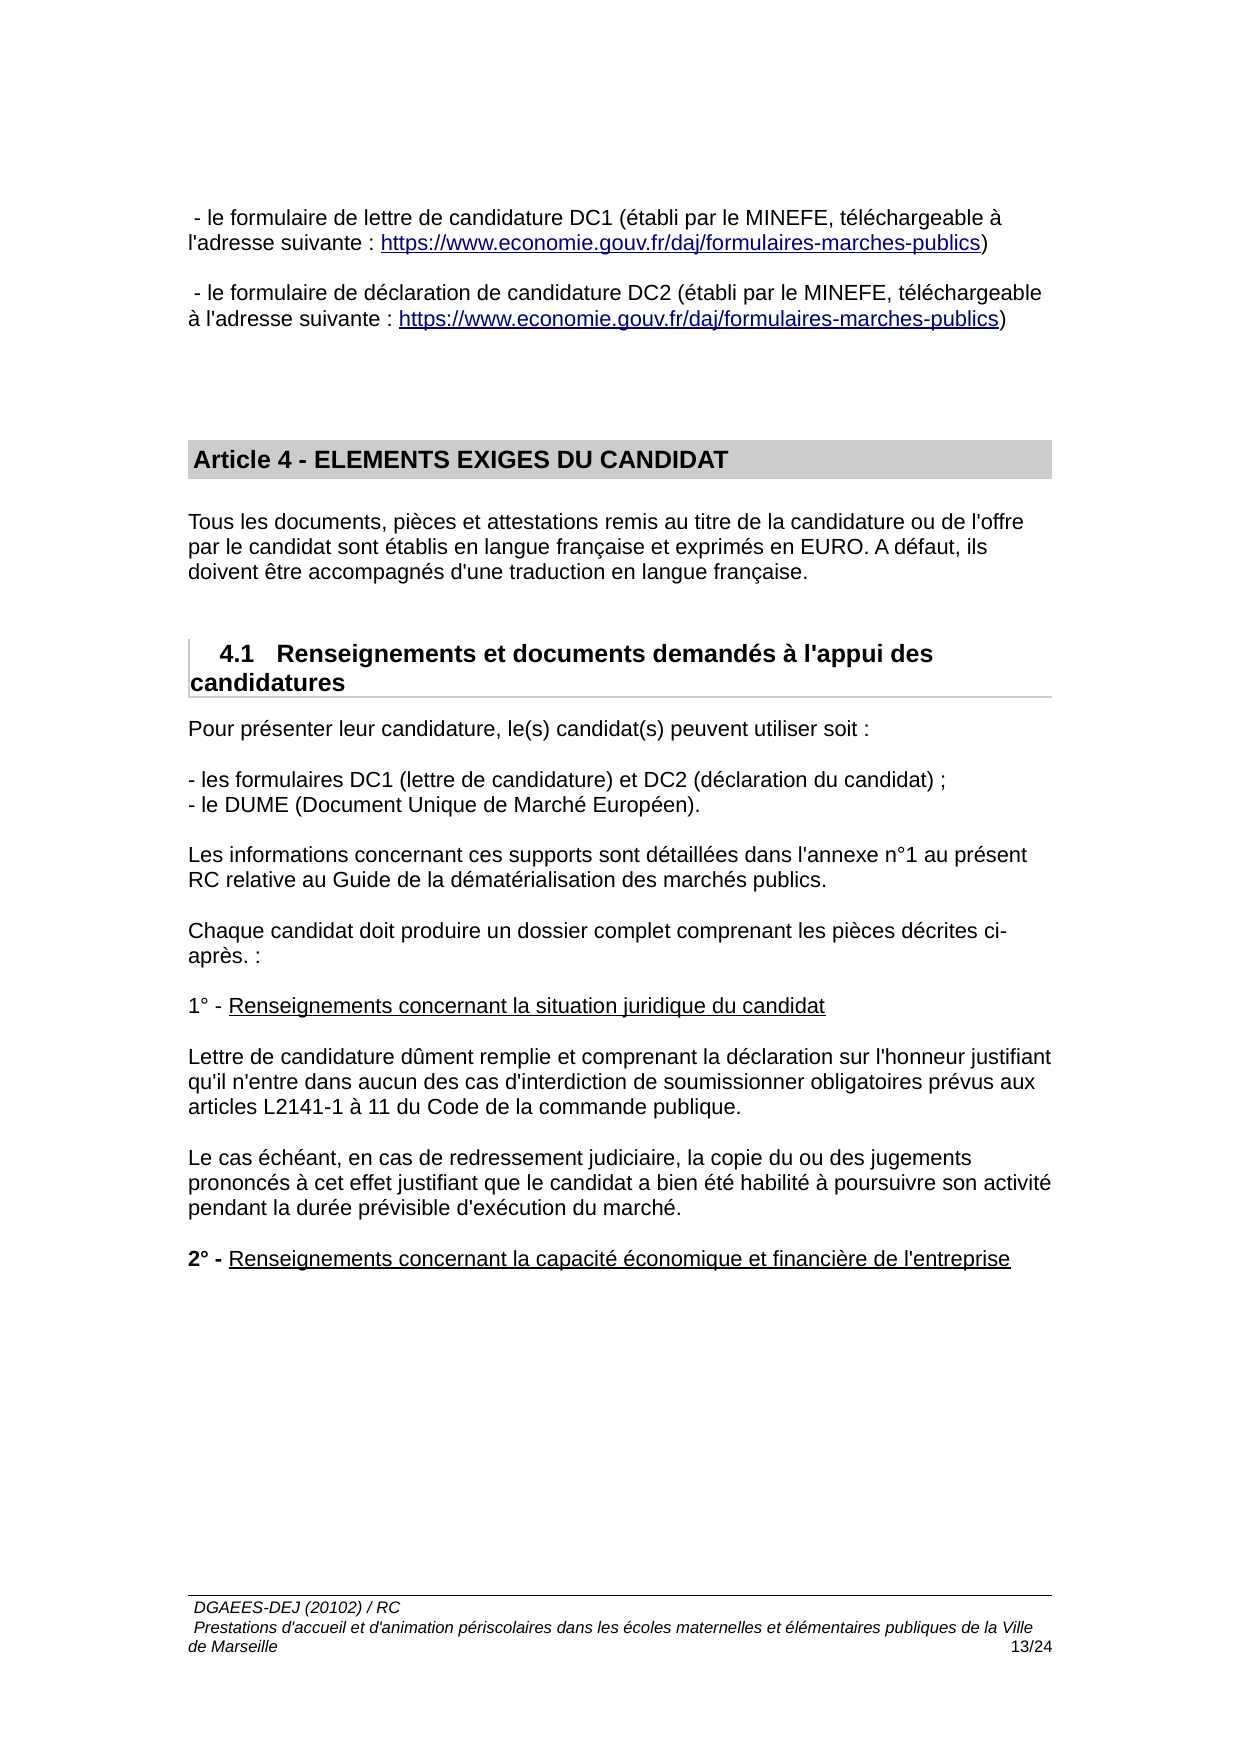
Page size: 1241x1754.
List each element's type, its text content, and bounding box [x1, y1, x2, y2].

subtitle Renseignements et documents demandés à l'appui des candidatures [190, 639, 1052, 696]
text Chaque candidat doit produire un dossier complet comprenant les pièces décrites ci-après. : [188, 918, 1052, 968]
text 1° - Renseignements concernant la situation juridique du candidat [188, 993, 1052, 1019]
text - les formulaires DC1 (lettre de candidature) et DC2 (déclaration du candidat) ; [188, 767, 1052, 792]
text - le DUME (Document Unique de Marché Européen). [188, 792, 1052, 817]
text Le cas échéant, en cas de redressement judiciaire, la copie du ou des jugements prononcés à cet effet justifiant que le candidat a bien été habilité à poursuivre son activité pendant la durée prévisible d'exécution du marché. [188, 1145, 1052, 1220]
text Tous les documents, pièces et attestations remis au titre de la candidature ou de l'offre par le candidat sont établis en langue française et exprimés en EURO. A défaut, ils doivent être accompagnés d'une traduction en langue française. [188, 508, 1052, 584]
text 2° - Renseignements concernant la capacité économique et financière de l'entreprise [188, 1246, 1052, 1271]
text - le formulaire de lettre de candidature DC1 (établi par le MINEFE, téléchargeable à l'adresse suivante : https://www.economie.gouv.fr/daj/formulaires-marches-publics) [188, 204, 1052, 255]
text - le formulaire de déclaration de candidature DC2 (établi par le MINEFE, téléchargeable à l'adresse suivante : https://www.economie.gouv.fr/daj/formulaires-marches-publics) [188, 280, 1052, 331]
text Pour présenter leur candidature, le(s) candidat(s) peuvent utiliser soit : [188, 716, 1052, 741]
text Lettre de candidature dûment remplie et comprenant la déclaration sur l'honneur justifiant qu'il n'entre dans aucun des cas d'interdiction de soumissionner obligatoires prévus aux articles L2141-1 à 11 du Code de la commande publique. [188, 1044, 1052, 1119]
text Les informations concernant ces supports sont détaillées dans l'annexe n°1 au présent RC relative au Guide de la dématérialisation des marchés publics. [188, 842, 1052, 893]
subtitle ELEMENTS EXIGES DU CANDIDAT [190, 442, 1050, 477]
